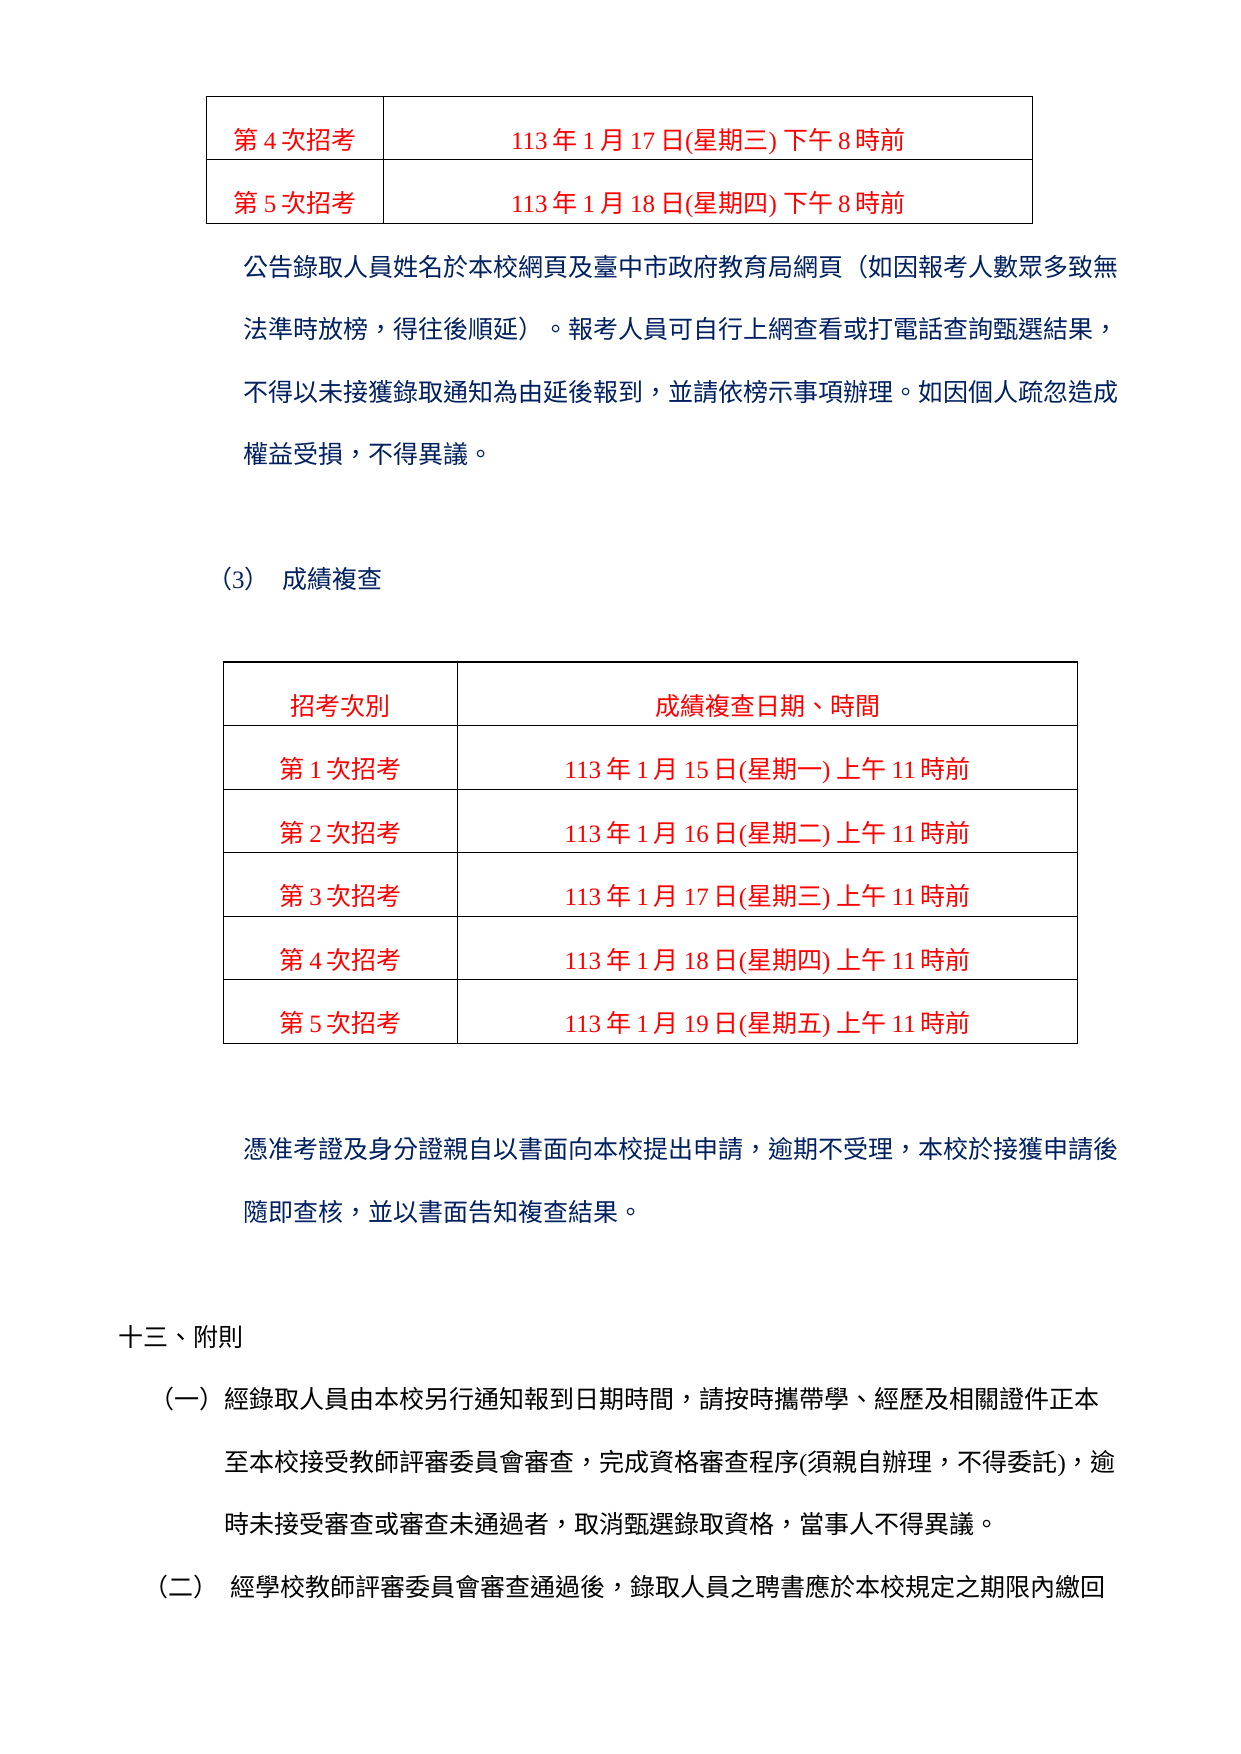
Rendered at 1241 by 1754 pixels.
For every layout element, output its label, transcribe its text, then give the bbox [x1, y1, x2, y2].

table_cell 第4次招考 [224, 917, 457, 979]
table_header 成績複查日期、時間 [458, 663, 1077, 725]
table_cell 113年1月17日(星期三) 上午11時前 [458, 853, 1077, 916]
text 十三、附則 [118, 1294, 1122, 1356]
table_cell 113年1月18日(星期四) 下午8時前 [384, 160, 1032, 223]
table_cell 113年1月19日(星期五) 上午11時前 [458, 980, 1077, 1043]
table_header 招考次別 [224, 663, 457, 725]
text 憑准考證及身分證親自以書面向本校提出申請，逾期不受理，本校於接獲申請後隨即查核，並以書面告知複查結果。 [243, 1106, 1122, 1231]
list 成績複查 [207, 536, 1122, 599]
table_cell 113年1月16日(星期二) 上午11時前 [458, 790, 1077, 852]
table_cell 第5次招考 [207, 160, 383, 223]
table_cell 第4次招考 [207, 97, 383, 159]
table_cell 113年1月17日(星期三) 下午8時前 [384, 97, 1032, 159]
text （一）經錄取人員由本校另行通知報到日期時間，請按時攜帶學、經歷及相關證件正本至本校接受教師評審委員會審查，完成資格審查程序(須親自辦理，不得委託)，逾時未接受審查或審查未通過者，取消甄選錄取資格，當事人不得異議。 [149, 1356, 1122, 1544]
table_cell 第3次招考 [224, 853, 457, 916]
table_cell 第2次招考 [224, 790, 457, 852]
table_cell 113年1月18日(星期四) 上午11時前 [458, 917, 1077, 979]
text （二） 經學校教師評審委員會審查通過後，錄取人員之聘書應於本校規定之期限內繳回 [143, 1544, 1122, 1606]
table_cell 第5次招考 [224, 980, 457, 1043]
table_cell 第1次招考 [224, 726, 457, 788]
table_cell 113年1月15日(星期一) 上午11時前 [458, 726, 1077, 788]
text 公告錄取人員姓名於本校網頁及臺中市政府教育局網頁（如因報考人數眾多致無法準時放榜，得往後順延）。報考人員可自行上網查看或打電話查詢甄選結果，不得以未接獲錄取通知為由延後報到，並請依榜示事項辦理。如因個人疏忽造成權益受損，不得異議。 [243, 224, 1122, 474]
